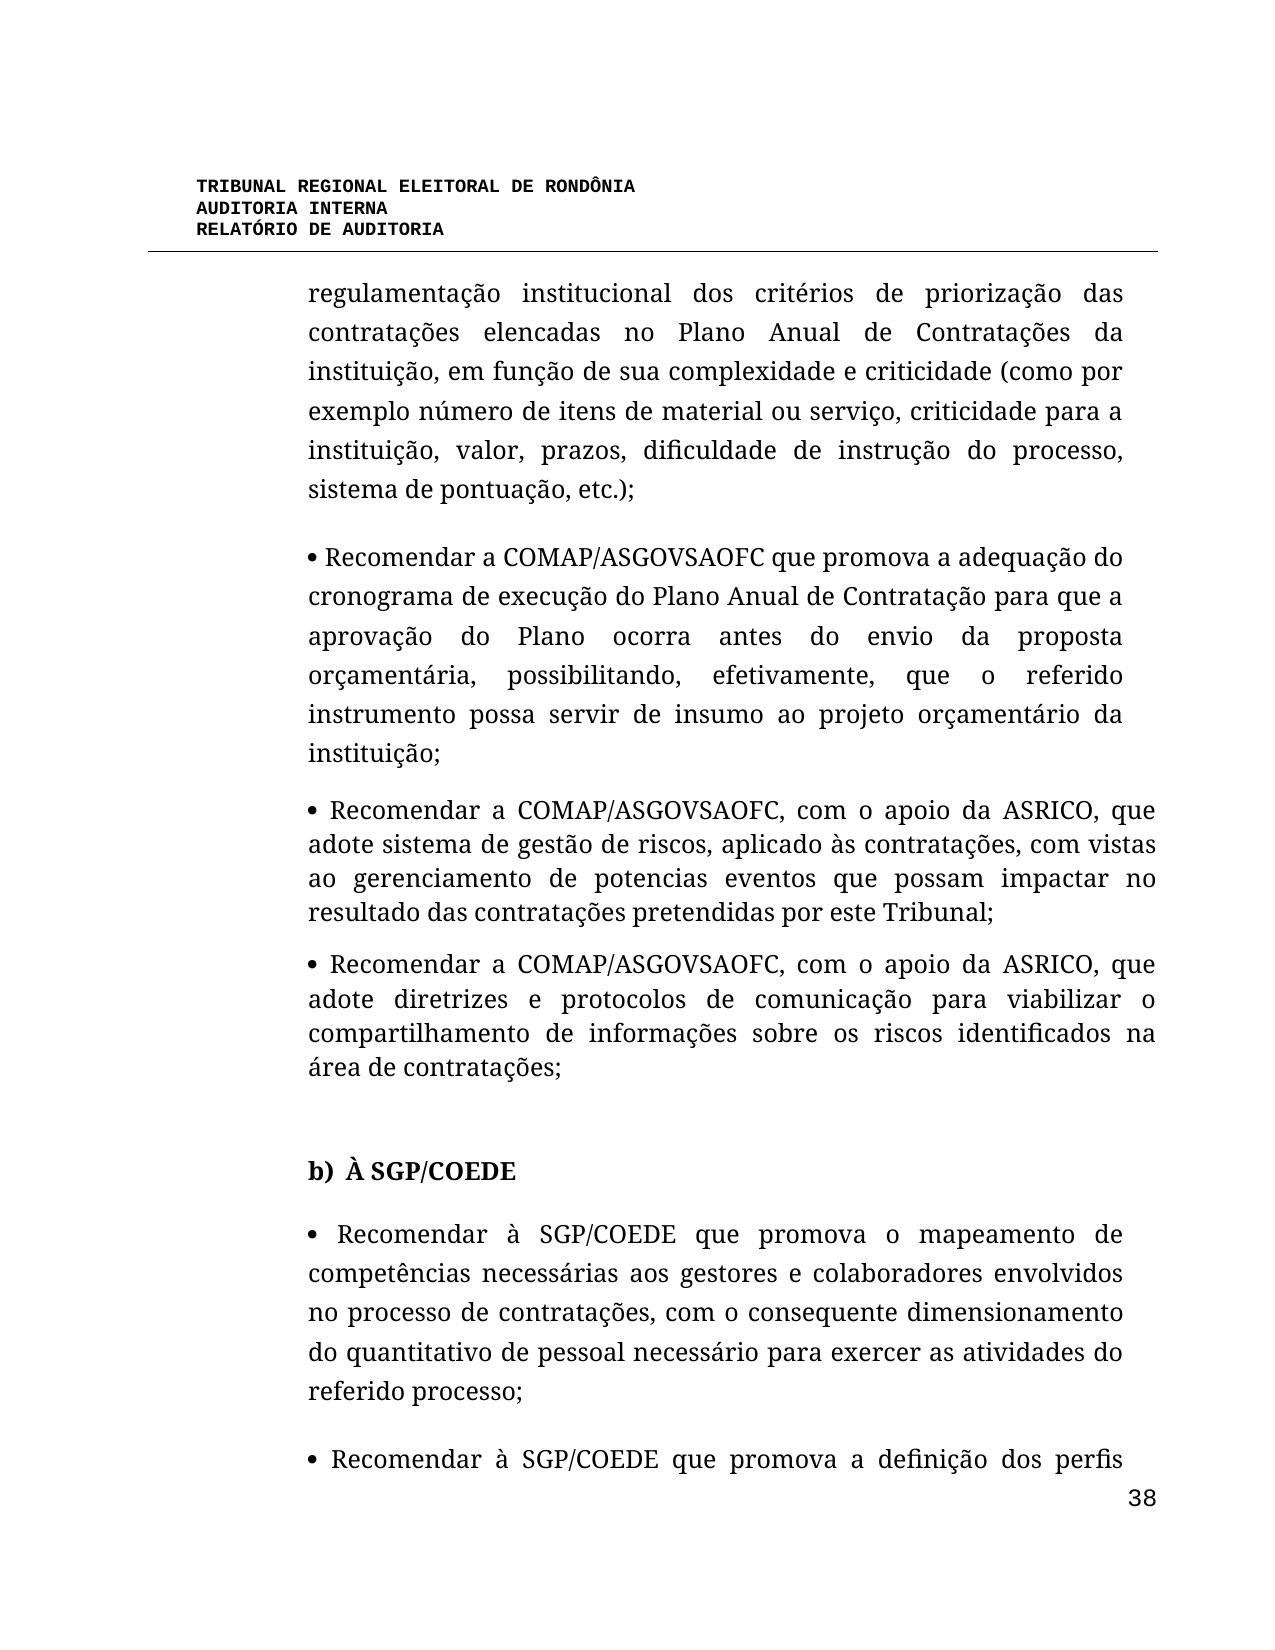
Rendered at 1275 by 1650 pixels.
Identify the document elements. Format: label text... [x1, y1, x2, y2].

list  Recomendar à SGP/COEDE que promova o mapeamento de competências necessárias aos gestores e colaboradores envolvidos no processo de contratações, com o consequente dimensionamento do quantitativo de pessoal necessário para exercer as atividades do referido processo; [308, 1217, 1124, 1407]
list regulamentação institucional dos critérios de priorização das contratações elencadas no Plano Anual de Contratações da instituição, em função de sua complexidade e criticidade (como por exemplo número de itens de material ou serviço, criticidade para a instituição, valor, prazos, dificuldade de instrução do processo, sistema de pontuação, etc.); [308, 276, 1124, 506]
list  Recomendar a COMAP/ASGOVSAOFC que promova a adequação do cronograma de execução do Plano Anual de Contratação para que a aprovação do Plano ocorra antes do envio da proposta orçamentária, possibilitando, efetivamente, que o referido instrumento possa servir de insumo ao projeto orçamentário da instituição; [308, 540, 1124, 770]
list À SGP/COEDE [308, 1153, 1157, 1188]
list  Recomendar à SGP/COEDE que promova a definição dos perfis [308, 1442, 1124, 1476]
text  Recomendar a COMAP/ASGOVSAOFC, com o apoio da ASRICO, que adote diretrizes e protocolos de comunicação para viabilizar o compartilhamento de informações sobre os riscos identificados na área de contratações; [308, 947, 1157, 1083]
text  Recomendar a COMAP/ASGOVSAOFC, com o apoio da ASRICO, que adote sistema de gestão de riscos, aplicado às contratações, com vistas ao gerenciamento de potencias eventos que possam impactar no resultado das contratações pretendidas por este Tribunal; [308, 793, 1157, 929]
